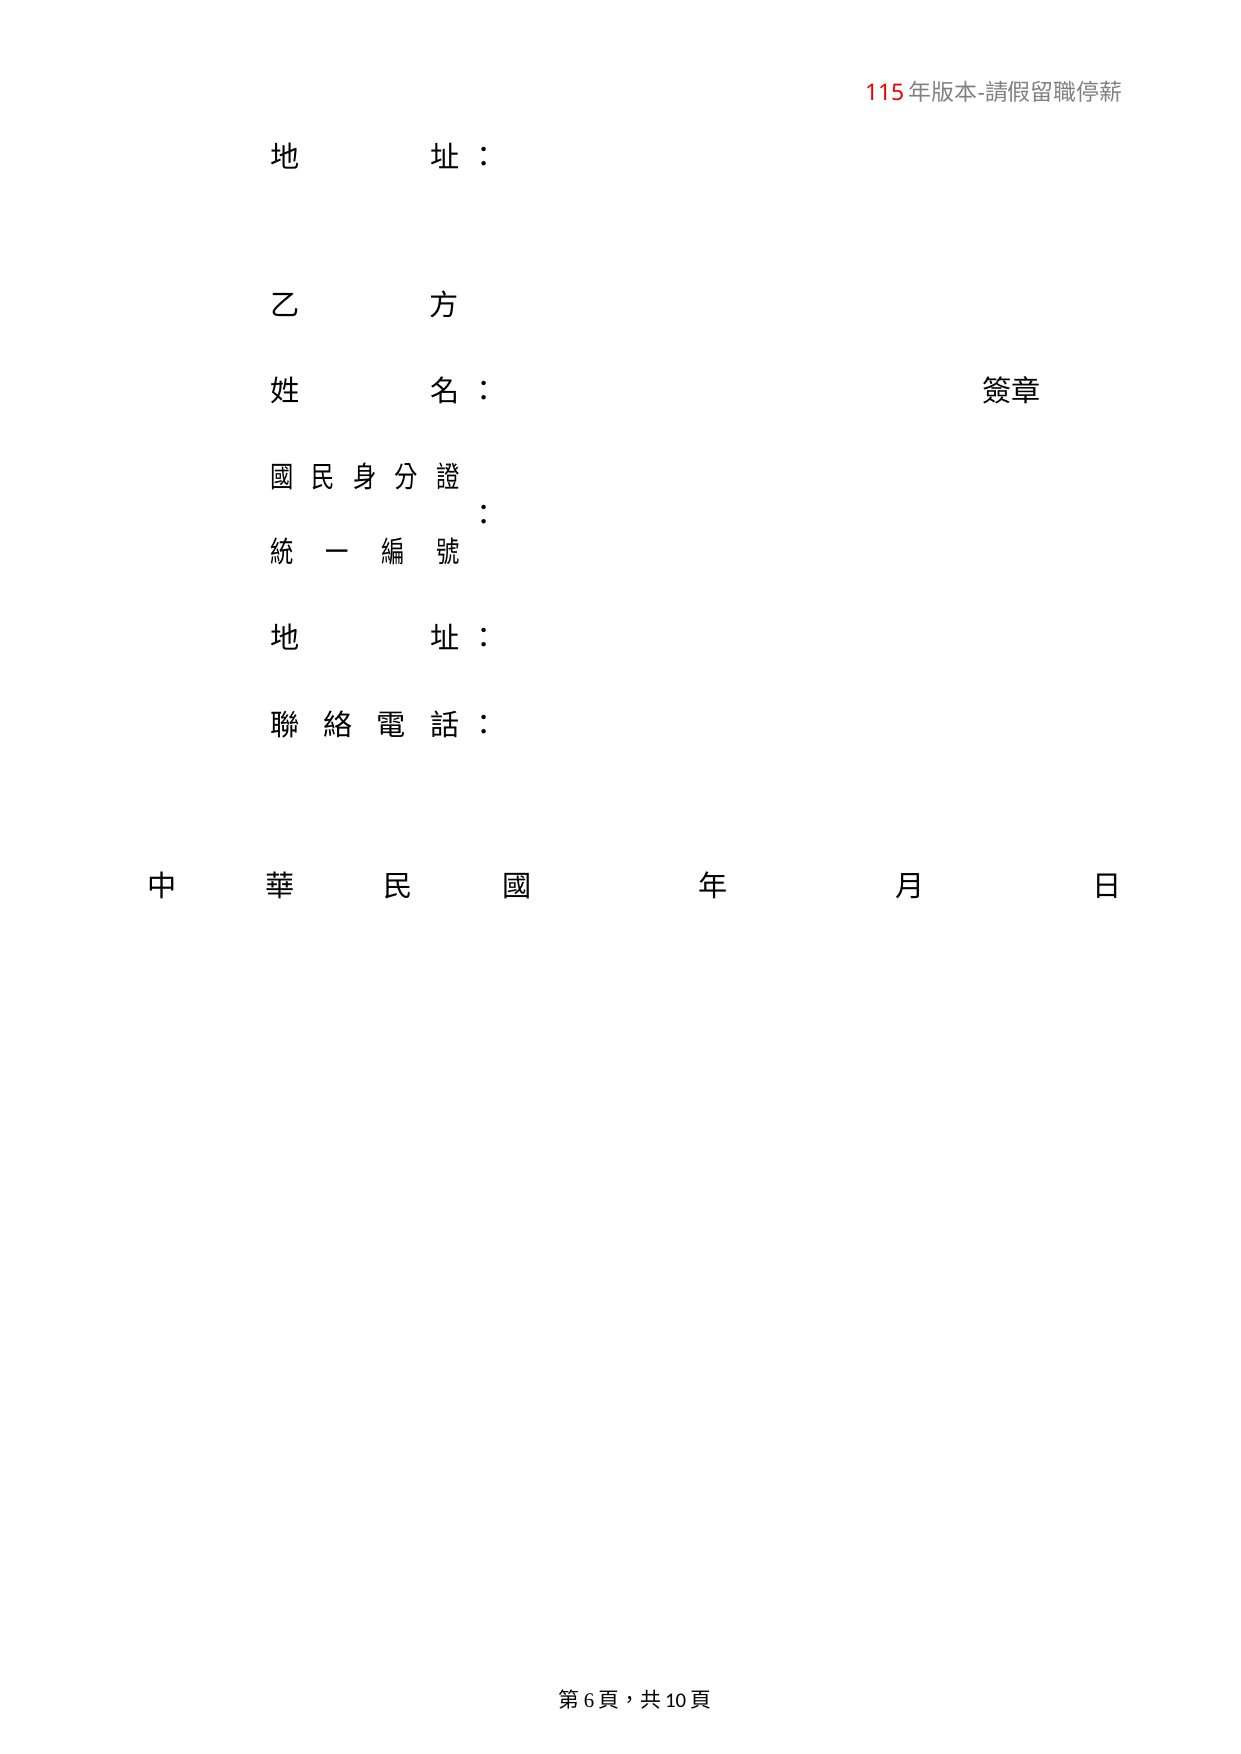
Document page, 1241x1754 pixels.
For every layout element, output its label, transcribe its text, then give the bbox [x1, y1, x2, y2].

table_cell ： [471, 599, 496, 685]
table_cell 姓 名 [259, 351, 471, 437]
text 中 華 民 國 年 月 日 [148, 846, 1122, 921]
table_cell 地 址 [259, 599, 471, 685]
table_cell [496, 599, 1052, 685]
table_cell ： [471, 438, 496, 599]
table_cell ： [471, 118, 496, 204]
table_cell 乙 方 [259, 204, 471, 351]
table_cell [496, 438, 1052, 599]
table_cell 聯 絡 電 話 [259, 685, 471, 771]
table_cell [496, 204, 1052, 351]
table_cell ： [471, 685, 496, 771]
table_cell 簽章 [496, 351, 1052, 437]
table_cell [471, 204, 496, 351]
table_cell [496, 685, 1052, 771]
table_cell ： [471, 351, 496, 437]
table_cell [496, 118, 1052, 204]
table_cell 地 址 [259, 118, 471, 204]
table_cell 國民身分證 統一編號 [259, 438, 471, 599]
